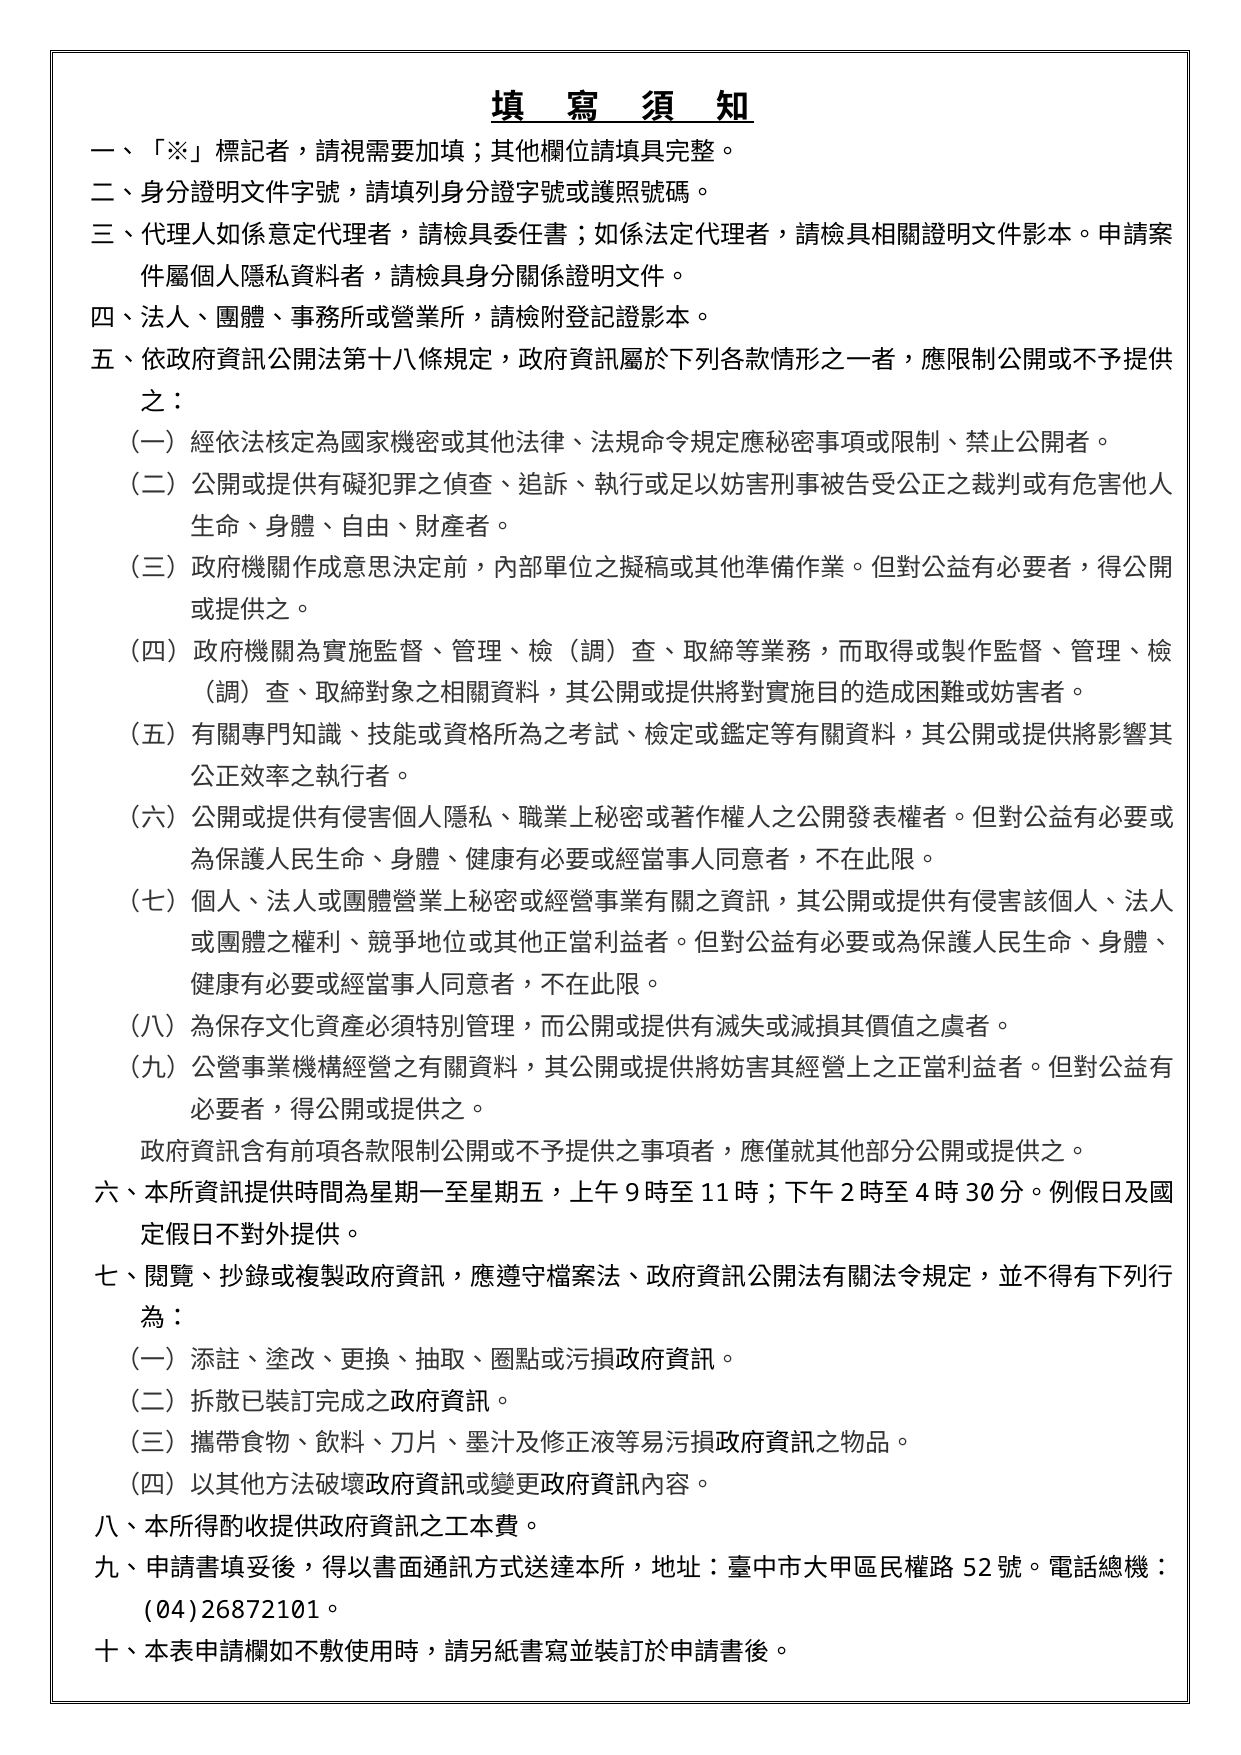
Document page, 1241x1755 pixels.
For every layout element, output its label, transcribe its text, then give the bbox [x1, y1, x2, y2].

text 一、「※」標記者，請視需要加填；其他欄位請填具完整。 [91, 127, 1175, 168]
text （三）攜帶食物、飲料、刀片、墨汁及修正液等易污損政府資訊之物品。 [116, 1418, 1175, 1460]
text 政府資訊含有前項各款限制公開或不予提供之事項者，應僅就其他部分公開或提供之。 [53, 1127, 1175, 1168]
text 填 寫 須 知 [53, 85, 1187, 127]
text 九、申請書填妥後，得以書面通訊方式送達本所，地址：臺中市大甲區民權路52號。電話總機：(04)26872101。 [94, 1543, 1175, 1627]
text （二）公開或提供有礙犯罪之偵查、追訴、執行或足以妨害刑事被告受公正之裁判或有危害他人生命、身體、自由、財產者。 [116, 460, 1175, 543]
text （五）有關專門知識、技能或資格所為之考試、檢定或鑑定等有關資料，其公開或提供將影響其公正效率之執行者。 [116, 710, 1175, 793]
text （七）個人、法人或團體營業上秘密或經營事業有關之資訊，其公開或提供有侵害該個人、法人或團體之權利、競爭地位或其他正當利益者。但對公益有必要或為保護人民生命、身體、健康有必要或經當事人同意者，不在此限。 [116, 877, 1175, 1002]
text （一）添註、塗改、更換、抽取、圈點或污損政府資訊。 [116, 1335, 1175, 1377]
text 六、本所資訊提供時間為星期一至星期五，上午9時至11時；下午2時至4時30分。例假日及國定假日不對外提供。 [94, 1168, 1175, 1252]
text 二、身分證明文件字號，請填列身分證字號或護照號碼。 [91, 168, 1175, 210]
text 五、依政府資訊公開法第十八條規定，政府資訊屬於下列各款情形之一者，應限制公開或不予提供之： [91, 335, 1175, 418]
text （一）經依法核定為國家機密或其他法律、法規命令規定應秘密事項或限制、禁止公開者。 [116, 418, 1175, 460]
text （九）公營事業機構經營之有關資料，其公開或提供將妨害其經營上之正當利益者。但對公益有必要者，得公開或提供之。 [116, 1043, 1175, 1127]
text 四、法人、團體、事務所或營業所，請檢附登記證影本。 [91, 293, 1175, 335]
text （八）為保存文化資產必須特別管理，而公開或提供有滅失或減損其價值之虞者。 [116, 1002, 1175, 1043]
text （三）政府機關作成意思決定前，內部單位之擬稿或其他準備作業。但對公益有必要者，得公開或提供之。 [116, 543, 1175, 627]
text （二）拆散已裝訂完成之政府資訊。 [116, 1377, 1175, 1418]
text 三、代理人如係意定代理者，請檢具委任書；如係法定代理者，請檢具相關證明文件影本。申請案件屬個人隱私資料者，請檢具身分關係證明文件。 [91, 210, 1175, 293]
text 七、閱覽、抄錄或複製政府資訊，應遵守檔案法、政府資訊公開法有關法令規定，並不得有下列行為： [94, 1252, 1175, 1335]
text （六）公開或提供有侵害個人隱私、職業上秘密或著作權人之公開發表權者。但對公益有必要或為保護人民生命、身體、健康有必要或經當事人同意者，不在此限。 [116, 793, 1175, 877]
text （四）政府機關為實施監督、管理、檢（調）查、取締等業務，而取得或製作監督、管理、檢（調）查、取締對象之相關資料，其公開或提供將對實施目的造成困難或妨害者。 [116, 627, 1175, 710]
text 八、本所得酌收提供政府資訊之工本費。 [94, 1502, 1175, 1543]
text （四）以其他方法破壞政府資訊或變更政府資訊內容。 [116, 1460, 1175, 1502]
text 十、本表申請欄如不敷使用時，請另紙書寫並裝訂於申請書後。 [94, 1627, 1175, 1668]
